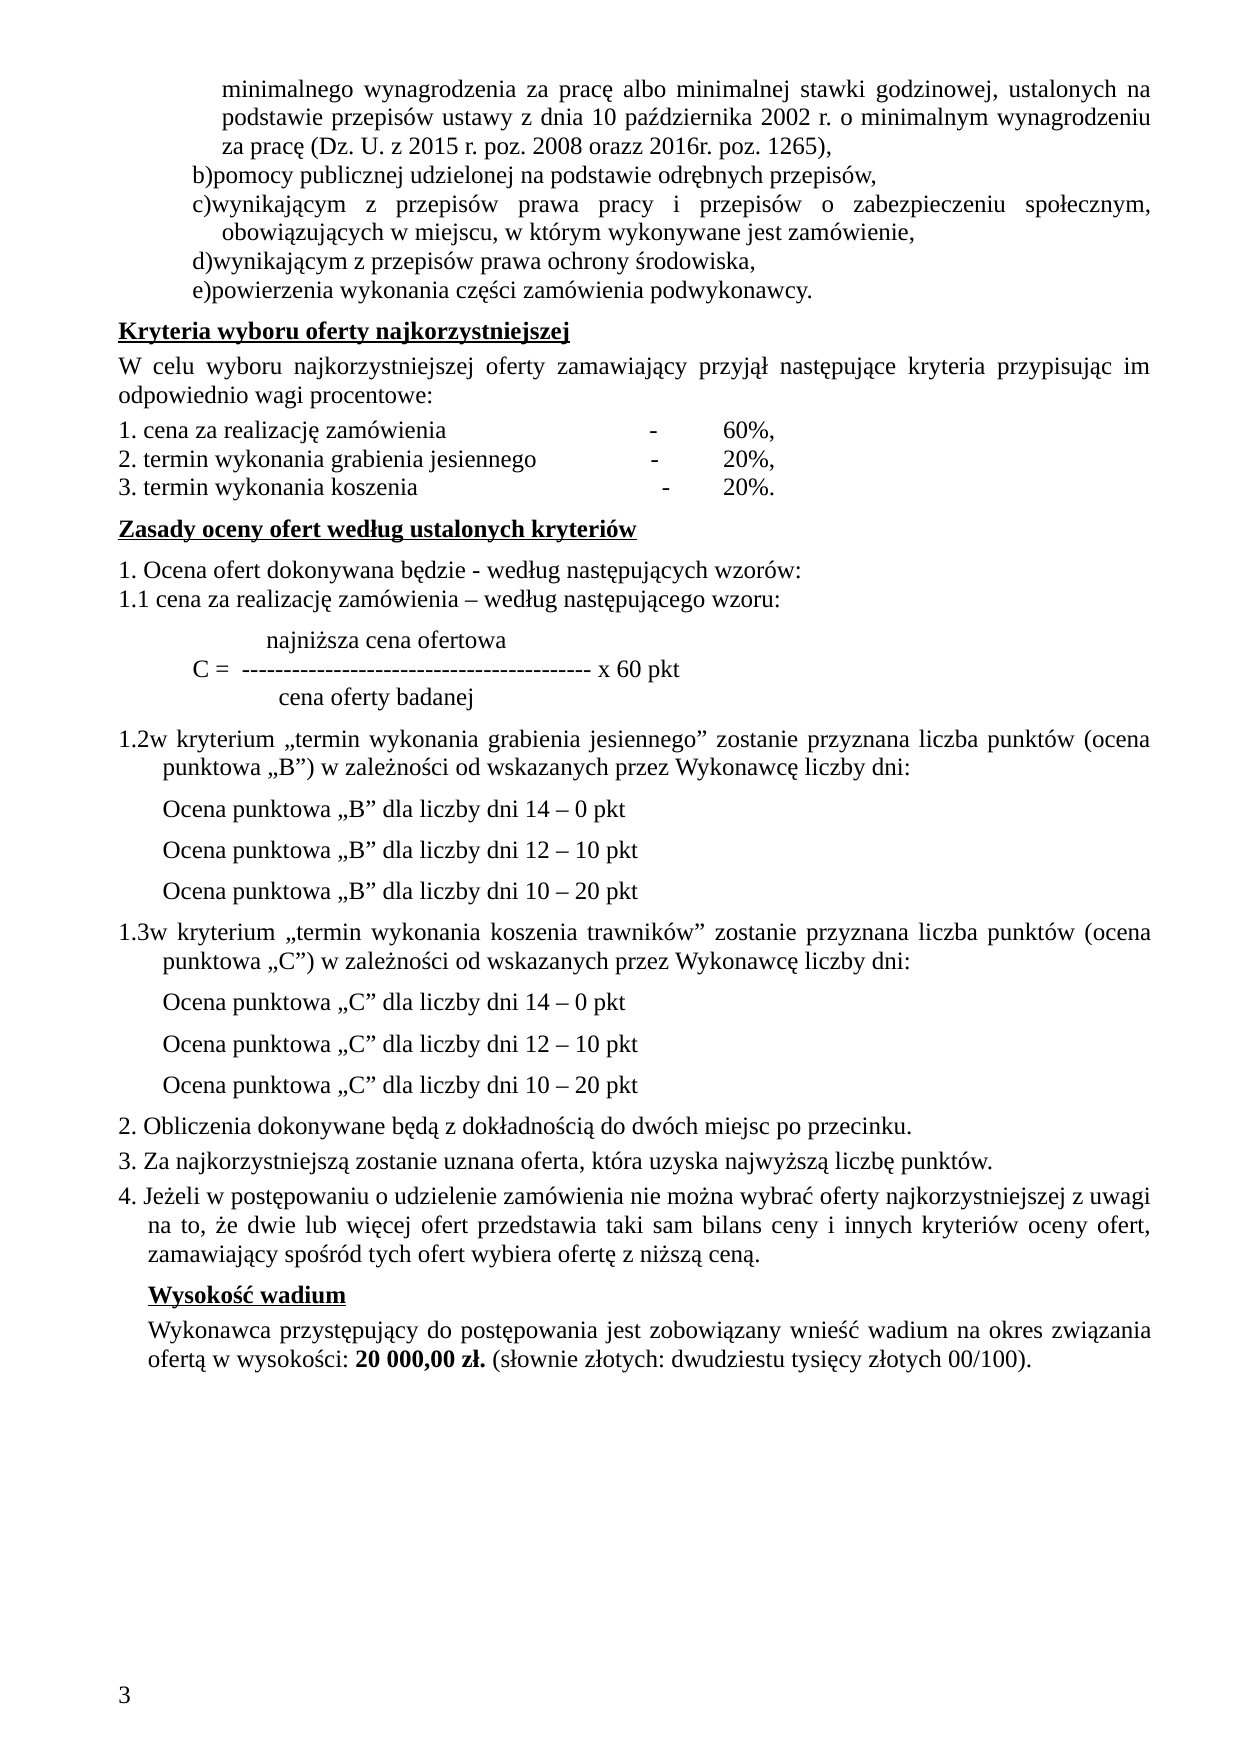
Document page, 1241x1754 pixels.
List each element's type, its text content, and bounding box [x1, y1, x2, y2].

text 4. Jeżeli w postępowaniu o udzielenie zamówienia nie można wybrać oferty najkorzystniejszej z uwagi na to, że dwie lub więcej ofert przedstawia taki sam bilans ceny i innych kryteriów oceny ofert, zamawiający spośród tych ofert wybiera ofertę z niższą ceną. [118, 1181, 1152, 1267]
list Ocena punktowa „C” dla liczby dni 10 – 20 pkt [162, 1070, 1152, 1099]
text 1. cena za realizację zamówienia - 60%, [118, 415, 1152, 444]
text 2. termin wykonania grabienia jesiennego - 20%, [118, 444, 1152, 472]
list minimalnego wynagrodzenia za pracę albo minimalnej stawki godzinowej, ustalonych na podstawie przepisów ustawy z dnia 10 października 2002 r. o minimalnym wynagrodzeniu za pracę (Dz. U. z 2015 r. poz. 2008 orazz 2016r. poz. 1265), [192, 74, 1152, 160]
text C = ------------------------------------------ x 60 pkt [192, 654, 1152, 682]
text Zasady oceny ofert według ustalonych kryteriów [118, 514, 1152, 542]
text W celu wyboru najkorzystniejszej oferty zamawiający przyjął następujące kryteria przypisując im odpowiednio wagi procentowe: [118, 351, 1152, 409]
list w kryterium „termin wykonania koszenia trawników” zostanie przyznana liczba punktów (ocena punktowa „C”) w zależności od wskazanych przez Wykonawcę liczby dni: [118, 917, 1152, 975]
list Ocena punktowa „B” dla liczby dni 12 – 10 pkt [162, 835, 1152, 864]
text cena oferty badanej [192, 682, 1152, 711]
list Ocena punktowa „C” dla liczby dni 14 – 0 pkt [162, 987, 1152, 1016]
list wynikającym z przepisów prawa ochrony środowiska, [192, 246, 1152, 275]
list Ocena punktowa „B” dla liczby dni 14 – 0 pkt [162, 794, 1152, 822]
text 3. termin wykonania koszenia - 20%. [118, 472, 1152, 501]
list Ocena punktowa „C” dla liczby dni 12 – 10 pkt [162, 1029, 1152, 1057]
list wynikającym z przepisów prawa pracy i przepisów o zabezpieczeniu społecznym, obowiązujących w miejscu, w którym wykonywane jest zamówienie, [192, 189, 1152, 246]
text 2. Obliczenia dokonywane będą z dokładnością do dwóch miejsc po przecinku. [118, 1111, 1152, 1140]
text Wykonawca przystępujący do postępowania jest zobowiązany wnieść wadium na okres związania ofertą w wysokości: 20 000,00 zł. (słownie złotych: dwudziestu tysięcy złotych 00/100). [148, 1315, 1152, 1372]
list Ocena punktowa „B” dla liczby dni 10 – 20 pkt [162, 876, 1152, 905]
list powierzenia wykonania części zamówienia podwykonawcy. [192, 275, 1152, 304]
text Wysokość wadium [148, 1280, 1152, 1309]
text najniższa cena ofertowa [266, 625, 1152, 654]
text 3. Za najkorzystniejszą zostanie uznana oferta, która uzyska najwyższą liczbę punktów. [118, 1146, 1152, 1175]
text Kryteria wyboru oferty najkorzystniejszej [118, 316, 1152, 345]
text 1.1 cena za realizację zamówienia – według następującego wzoru: [118, 584, 1152, 612]
list pomocy publicznej udzielonej na podstawie odrębnych przepisów, [192, 160, 1152, 189]
list w kryterium „termin wykonania grabienia jesiennego” zostanie przyznana liczba punktów (ocena punktowa „B”) w zależności od wskazanych przez Wykonawcę liczby dni: [118, 724, 1152, 781]
text 1. Ocena ofert dokonywana będzie - według następujących wzorów: [118, 555, 1152, 584]
